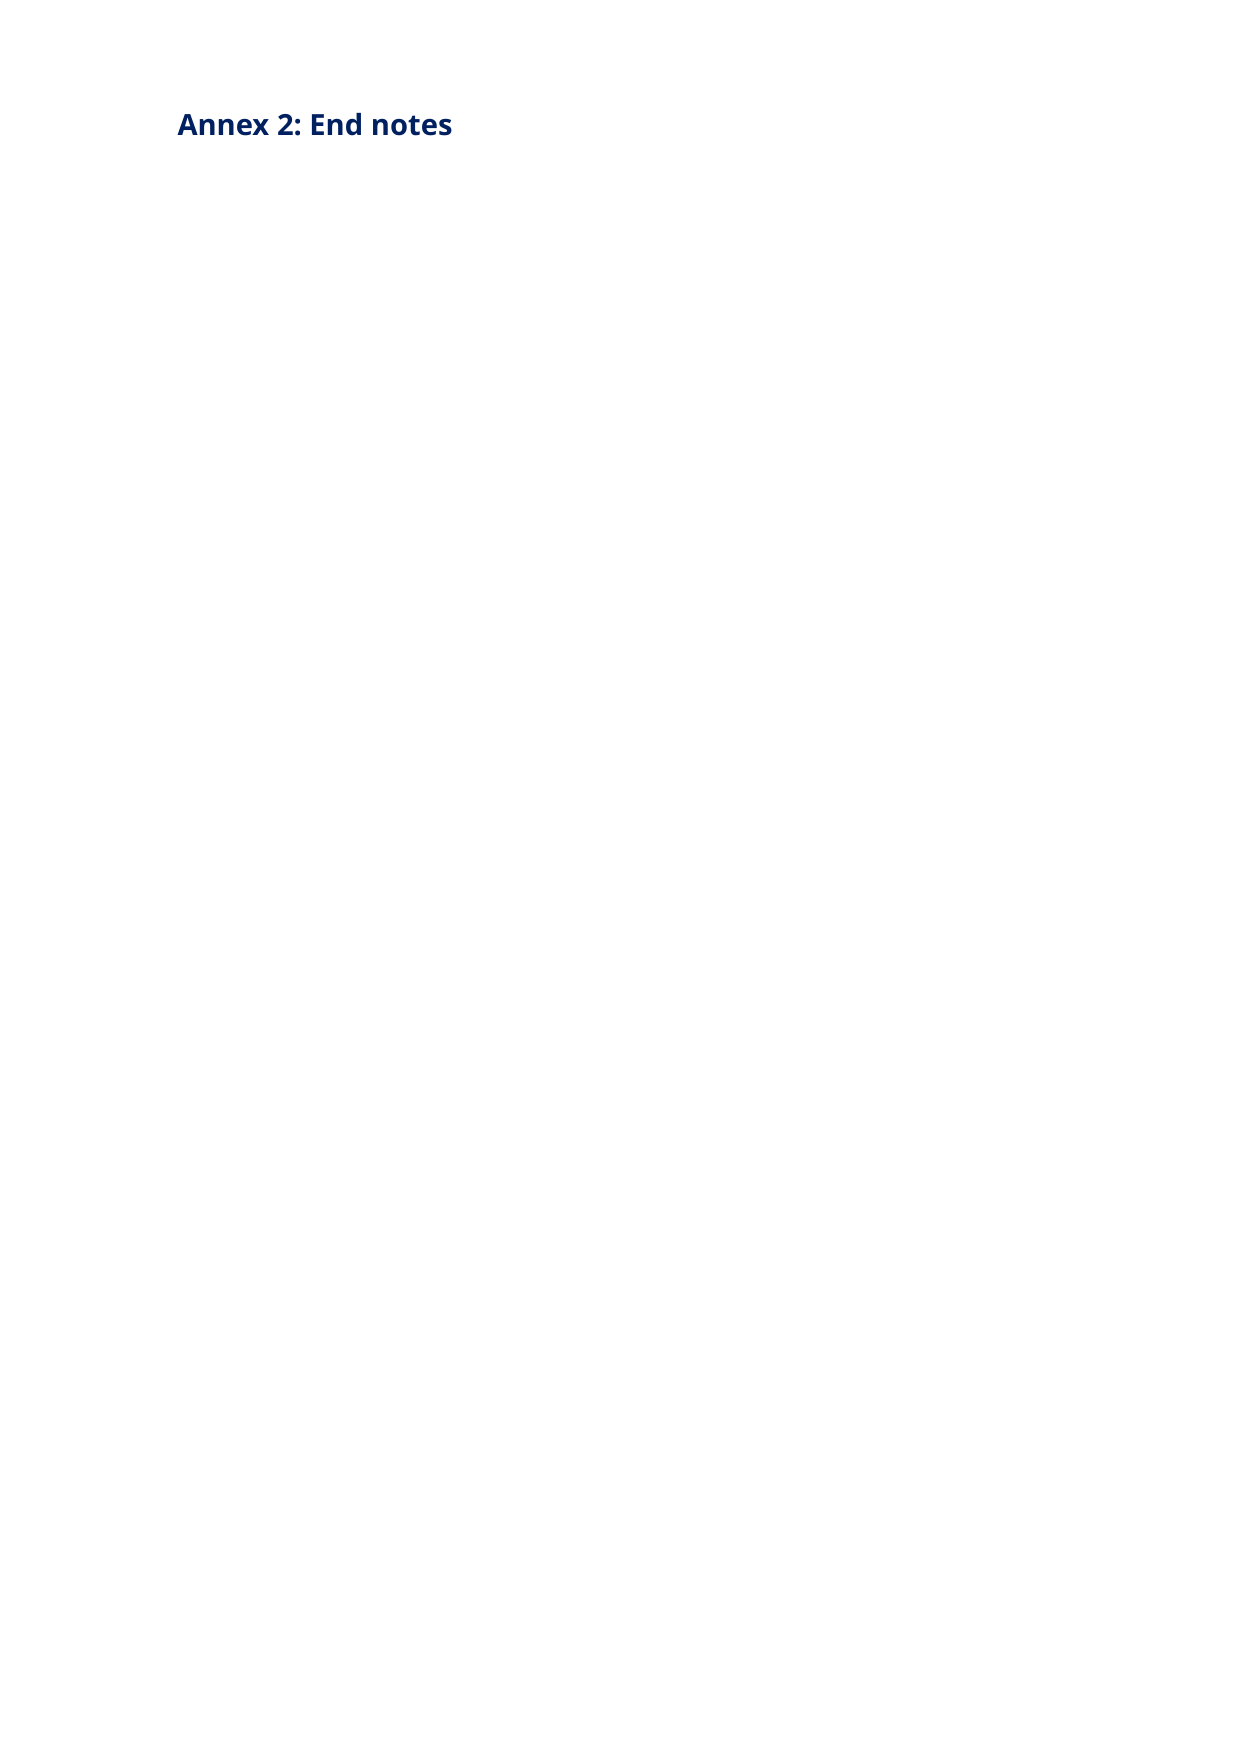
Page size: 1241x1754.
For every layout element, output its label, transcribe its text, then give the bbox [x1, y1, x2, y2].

text Annex 2: End notes [177, 104, 1092, 143]
